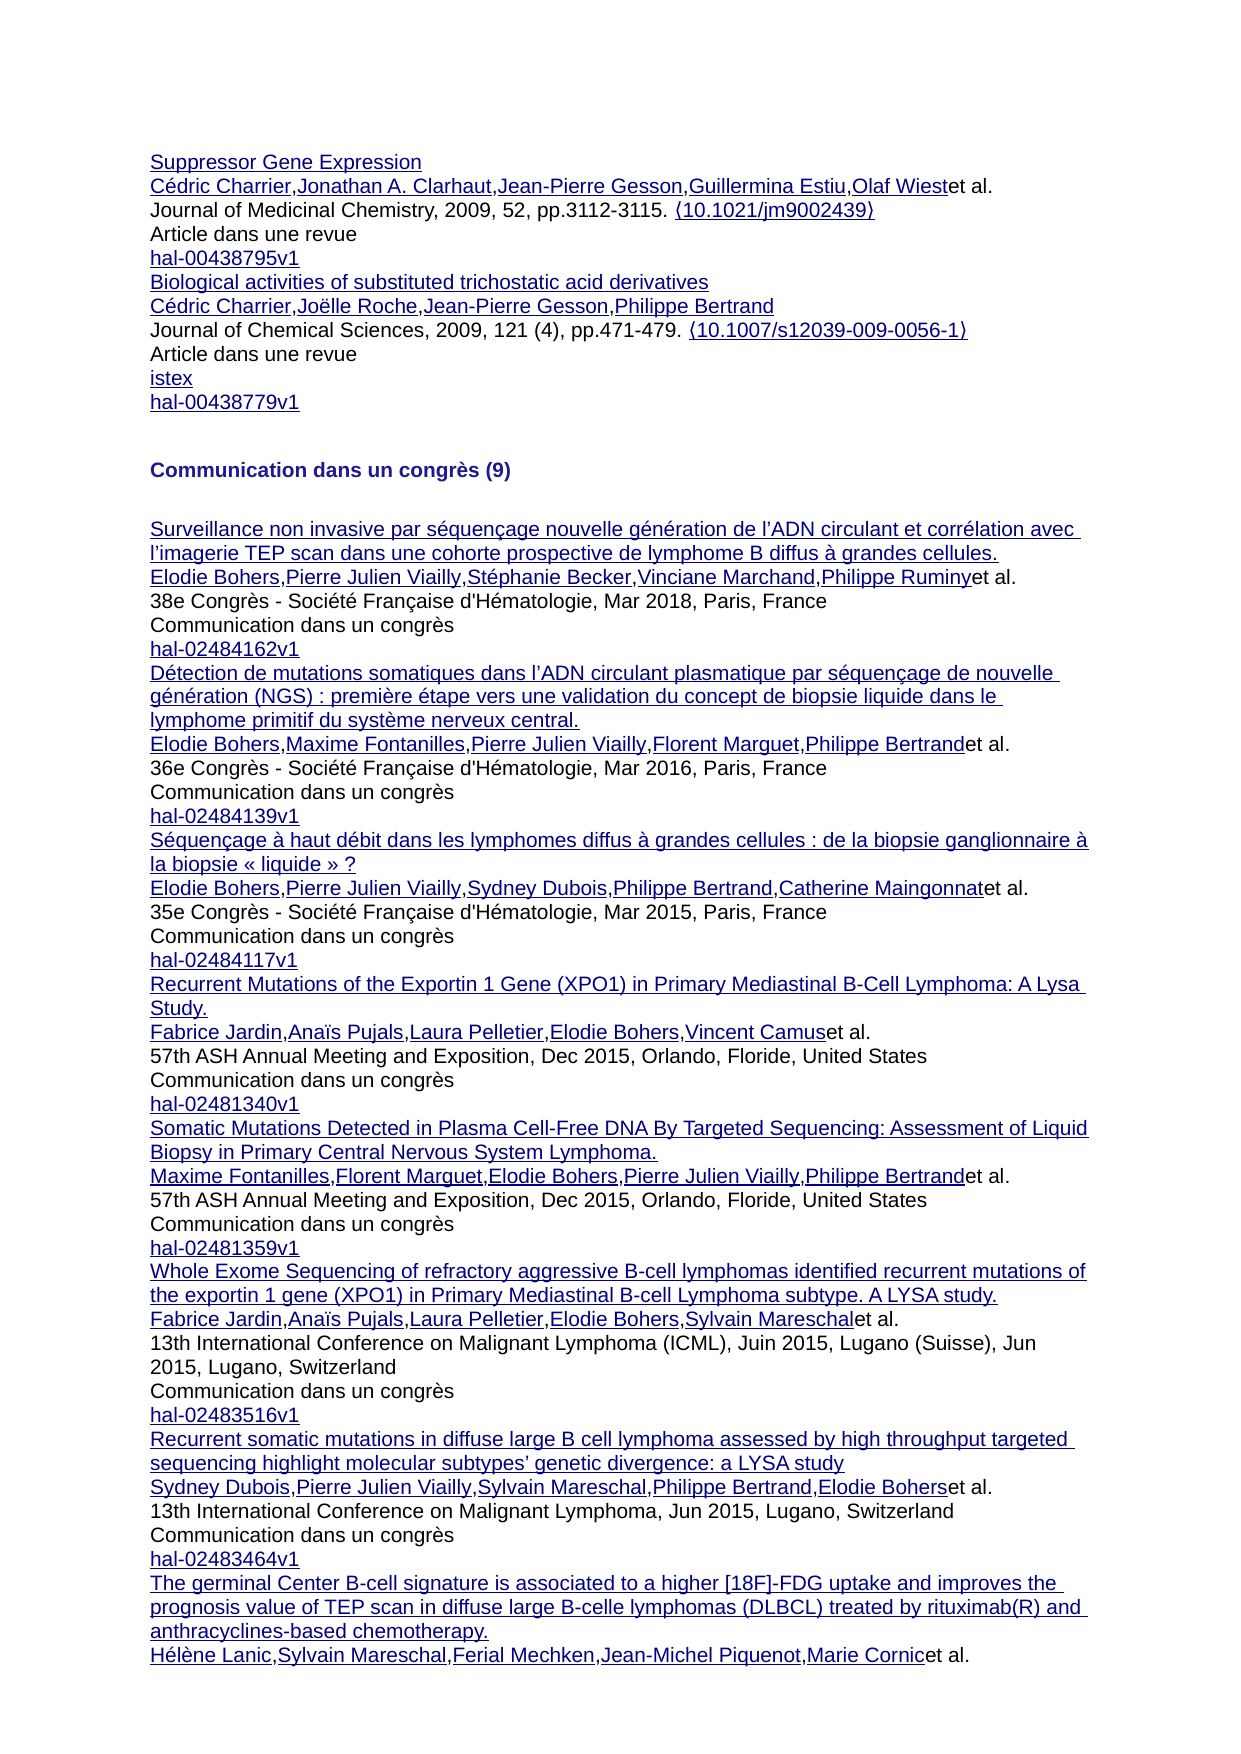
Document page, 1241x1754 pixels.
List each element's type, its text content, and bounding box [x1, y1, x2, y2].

table_header Surveillance non invasive par séquençage nouvelle génération de l’ADN circulant et corrélation avec l’imagerie TEP scan dans une cohorte prospective de lymphome B diffus à grandes cellules. Elodie Bohers,Pierre Julien Viailly,Stéphanie Becker,Vinciane Marchand,Philippe Ruminyet al. 38e Congrès - Société Française d'Hématologie, Mar 2018, Paris, France Communication dans un congrès hal-02484162v1 [150, 517, 1090, 660]
table_cell Recurrent somatic mutations in diffuse large B cell lymphoma assessed by high throughput targeted sequencing highlight molecular subtypes’ genetic divergence: a LYSA study Sydney Dubois,Pierre Julien Viailly,Sylvain Mareschal,Philippe Bertrand,Elodie Boherset al. 13th International Conference on Malignant Lymphoma, Jun 2015, Lugano, Switzerland Communication dans un congrès hal-02483464v1 [150, 1427, 1090, 1571]
table_cell Whole Exome Sequencing of refractory aggressive B-cell lymphomas identified recurrent mutations of the exportin 1 gene (XPO1) in Primary Mediastinal B-cell Lymphoma subtype. A LYSA study. Fabrice Jardin,Anaïs Pujals,Laura Pelletier,Elodie Bohers,Sylvain Mareschalet al. 13th International Conference on Malignant Lymphoma (ICML), Juin 2015, Lugano (Suisse), Jun 2015, Lugano, Switzerland Communication dans un congrès hal-02483516v1 [150, 1259, 1090, 1427]
table_cell Recurrent Mutations of the Exportin 1 Gene (XPO1) in Primary Mediastinal B-Cell Lymphoma: A Lysa Study. Fabrice Jardin,Anaïs Pujals,Laura Pelletier,Elodie Bohers,Vincent Camuset al. 57th ASH Annual Meeting and Exposition, Dec 2015, Orlando, Floride, United States Communication dans un congrès hal-02481340v1 [150, 972, 1090, 1116]
table_cell Suppressor Gene Expression Cédric Charrier,Jonathan A. Clarhaut,Jean-Pierre Gesson,Guillermina Estiu,Olaf Wiestet al. Journal of Medicinal Chemistry, 2009, 52, pp.3112-3115. ⟨10.1021/jm9002439⟩ Article dans une revue hal-00438795v1 [150, 150, 1090, 270]
table_cell Séquençage à haut débit dans les lymphomes diffus à grandes cellules : de la biopsie ganglionnaire à la biopsie « liquide » ? Elodie Bohers,Pierre Julien Viailly,Sydney Dubois,Philippe Bertrand,Catherine Maingonnatet al. 35e Congrès - Société Française d'Hématologie, Mar 2015, Paris, France Communication dans un congrès hal-02484117v1 [150, 828, 1090, 972]
table_cell The germinal Center B-cell signature is associated to a higher [18F]-FDG uptake and improves the prognosis value of TEP scan in diffuse large B-celle lymphomas (DLBCL) treated by rituximab(R) and anthracyclines-based chemotherapy. Hélène Lanic,Sylvain Mareschal,Ferial Mechken,Jean-Michel Piquenot,Marie Cornicet al. [150, 1571, 1090, 1667]
table_cell Détection de mutations somatiques dans l’ADN circulant plasmatique par séquençage de nouvelle génération (NGS) : première étape vers une validation du concept de biopsie liquide dans le lymphome primitif du système nerveux central. Elodie Bohers,Maxime Fontanilles,Pierre Julien Viailly,Florent Marguet,Philippe Bertrandet al. 36e Congrès - Société Française d'Hématologie, Mar 2016, Paris, France Communication dans un congrès hal-02484139v1 [150, 660, 1090, 828]
subtitle Communication dans un congrès (9) [150, 458, 1090, 482]
table_cell Biological activities of substituted trichostatic acid derivatives Cédric Charrier,Joëlle Roche,Jean-Pierre Gesson,Philippe Bertrand Journal of Chemical Sciences, 2009, 121 (4), pp.471-479. ⟨10.1007/s12039-009-0056-1⟩ Article dans une revue istex hal-00438779v1 [150, 270, 1090, 413]
table_cell Somatic Mutations Detected in Plasma Cell-Free DNA By Targeted Sequencing: Assessment of Liquid Biopsy in Primary Central Nervous System Lymphoma. Maxime Fontanilles,Florent Marguet,Elodie Bohers,Pierre Julien Viailly,Philippe Bertrandet al. 57th ASH Annual Meeting and Exposition, Dec 2015, Orlando, Floride, United States Communication dans un congrès hal-02481359v1 [150, 1116, 1090, 1259]
